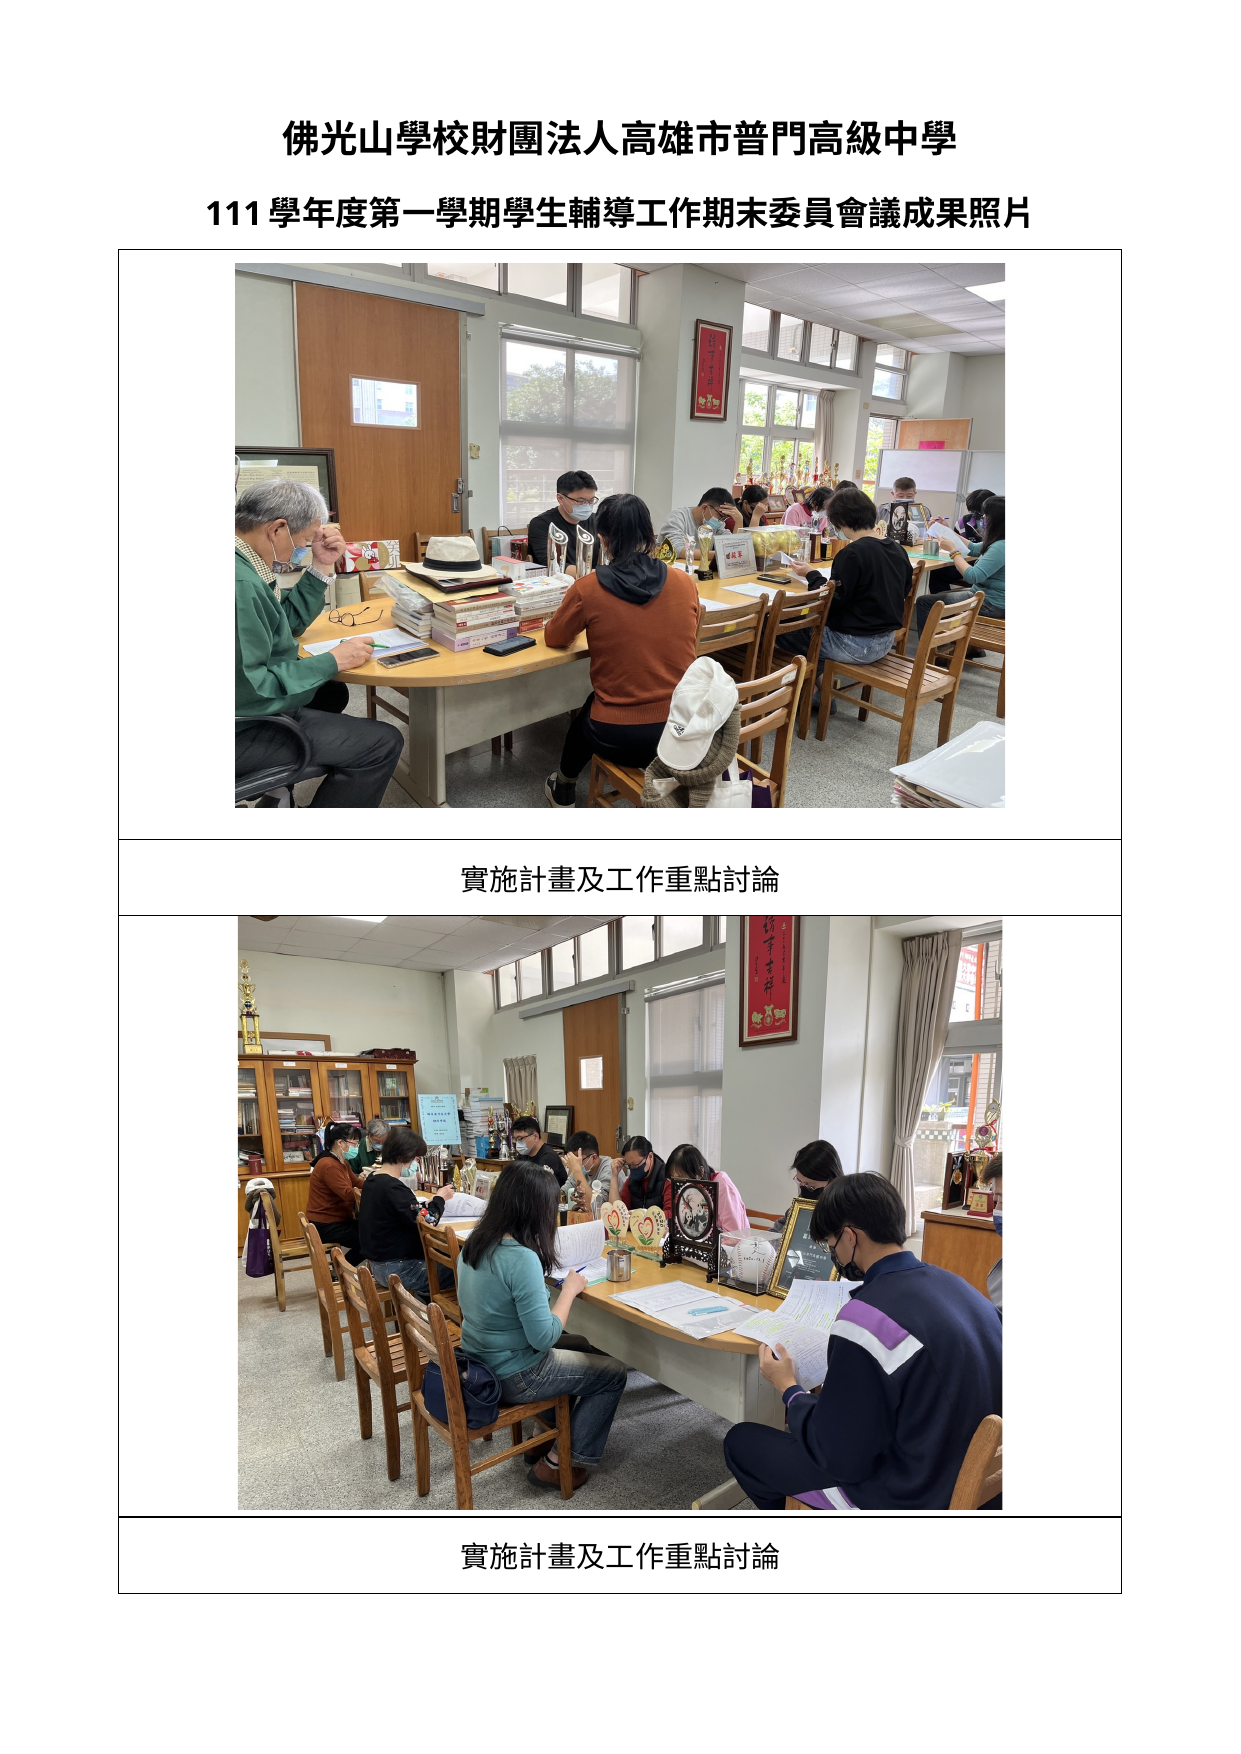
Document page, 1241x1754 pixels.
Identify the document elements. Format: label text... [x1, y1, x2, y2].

table_cell 實施計畫及工作重點討論 [119, 840, 1121, 915]
picture [237, 916, 1003, 1510]
table_header [119, 250, 1121, 839]
table_cell 實施計畫及工作重點討論 [119, 1518, 1121, 1592]
picture [235, 263, 1005, 808]
text 佛光山學校財團法人高雄市普門高級中學 [118, 99, 1122, 174]
table_cell [119, 916, 1121, 1516]
text 111學年度第一學期學生輔導工作期末委員會議成果照片 [118, 174, 1122, 249]
